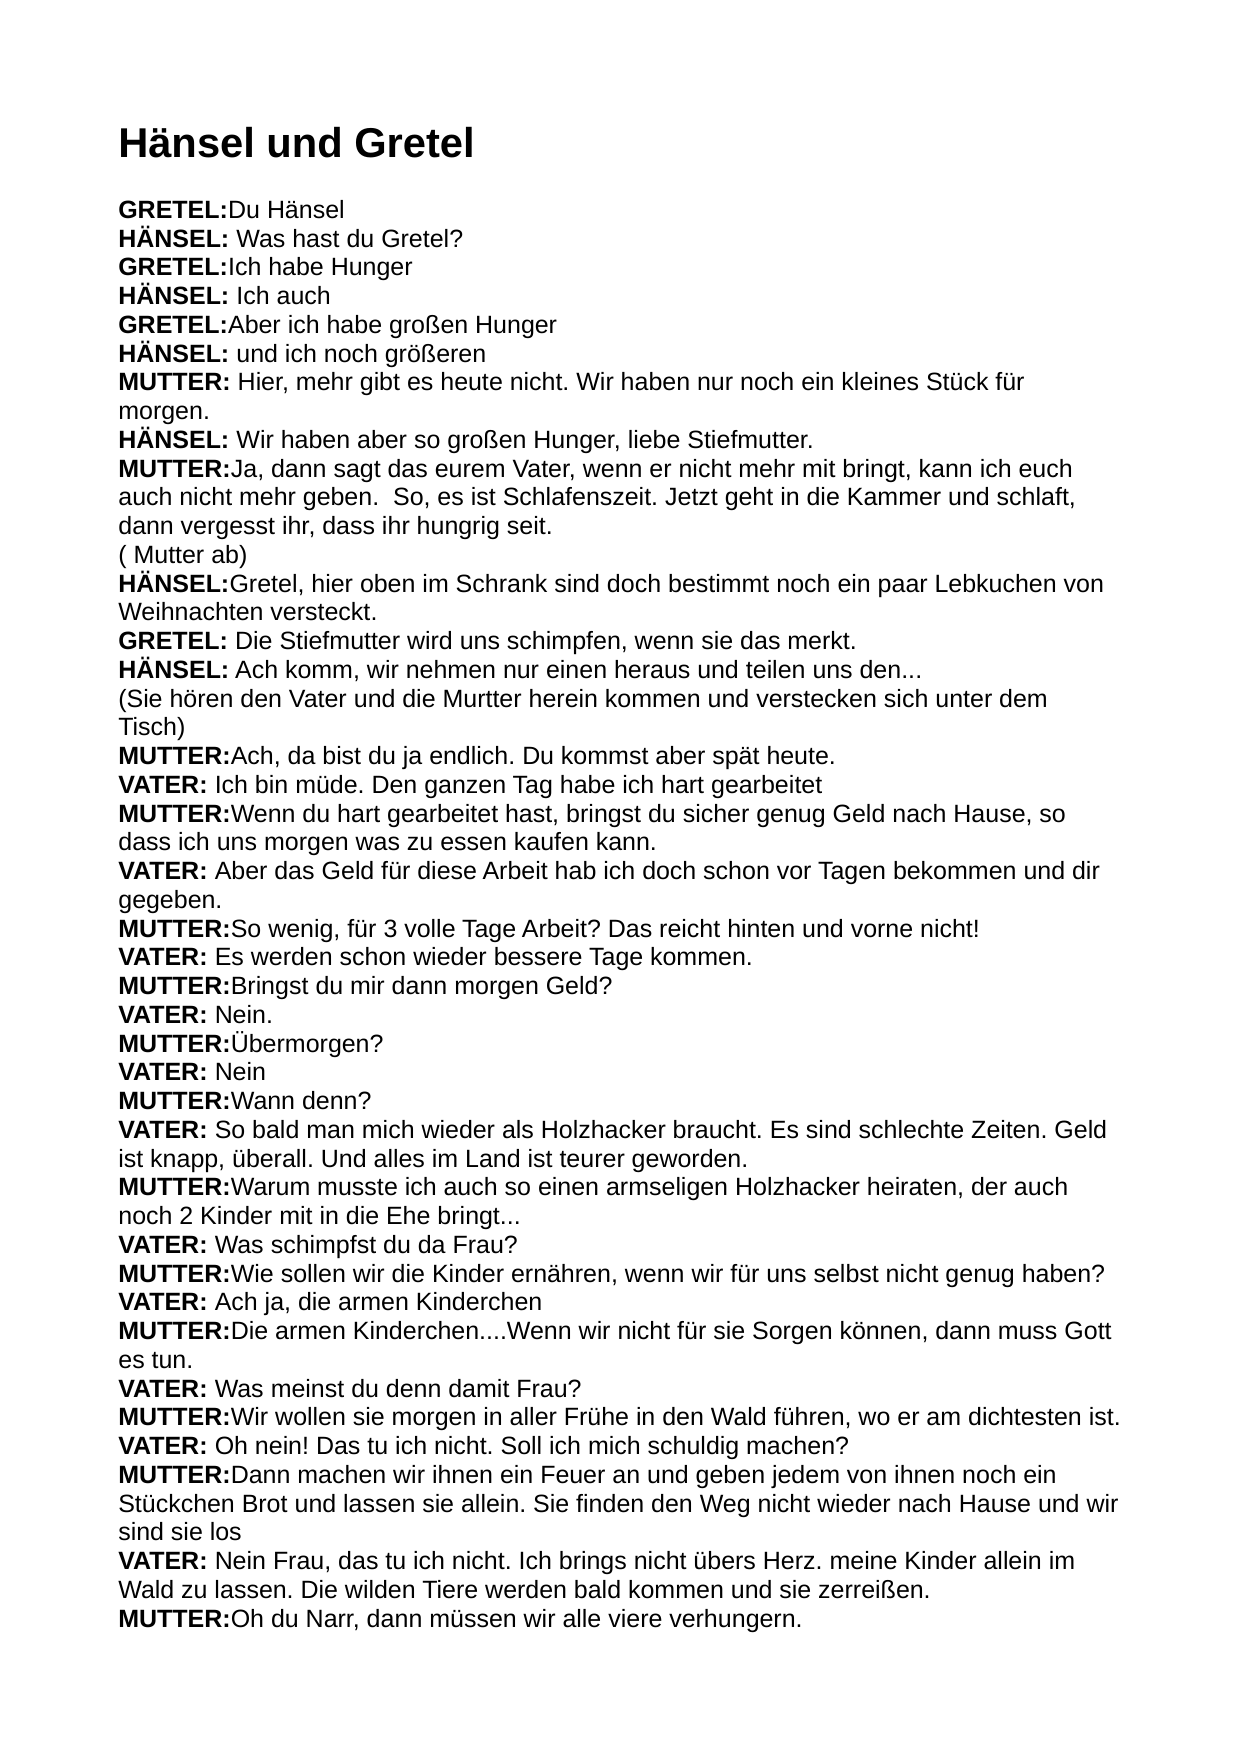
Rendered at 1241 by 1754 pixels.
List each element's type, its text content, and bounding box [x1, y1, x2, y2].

text MUTTER:Wann denn? [118, 1086, 1122, 1115]
text HÄNSEL: Was hast du Gretel? [118, 223, 1122, 252]
text MUTTER:Die armen Kinderchen....Wenn wir nicht für sie Sorgen können, dann muss Gott es tun. [118, 1316, 1122, 1373]
text HÄNSEL:Gretel, hier oben im Schrank sind doch bestimmt noch ein paar Lebkuchen von Weihnachten versteckt. [118, 568, 1122, 626]
text MUTTER:Übermorgen? [118, 1028, 1122, 1057]
text GRETEL:Du Hänsel [118, 195, 1122, 223]
text VATER: Oh nein! Das tu ich nicht. Soll ich mich schuldig machen? [118, 1431, 1122, 1460]
text VATER: Aber das Geld für diese Arbeit hab ich doch schon vor Tagen bekommen und dir gegeben. [118, 856, 1122, 913]
text MUTTER:Ach, da bist du ja endlich. Du kommst aber spät heute. [118, 741, 1122, 770]
text MUTTER:Warum musste ich auch so einen armseligen Holzhacker heiraten, der auch noch 2 Kinder mit in die Ehe bringt... [118, 1172, 1122, 1230]
text VATER: Nein Frau, das tu ich nicht. Ich brings nicht übers Herz. meine Kinder allein im Wald zu lassen. Die wilden Tiere werden bald kommen und sie zerreißen. [118, 1546, 1122, 1603]
text VATER: Ach ja, die armen Kinderchen [118, 1287, 1122, 1316]
text ( Mutter ab) [118, 540, 1122, 568]
text MUTTER:Ja, dann sagt das eurem Vater, wenn er nicht mehr mit bringt, kann ich euch auch nicht mehr geben. So, es ist Schlafenszeit. Jetzt geht in die Kammer und schlaft, dann vergesst ihr, dass ihr hungrig seit. [118, 453, 1122, 540]
text VATER: Nein [118, 1057, 1122, 1086]
text VATER: Es werden schon wieder bessere Tage kommen. [118, 942, 1122, 971]
text VATER: Ich bin müde. Den ganzen Tag habe ich hart gearbeitet [118, 770, 1122, 798]
text MUTTER:Oh du Narr, dann müssen wir alle viere verhungern. [118, 1603, 1122, 1632]
text VATER: Was meinst du denn damit Frau? [118, 1373, 1122, 1402]
text GRETEL:Aber ich habe großen Hunger [118, 310, 1122, 338]
text HÄNSEL: Wir haben aber so großen Hunger, liebe Stiefmutter. [118, 425, 1122, 453]
text (Sie hören den Vater und die Murtter herein kommen und verstecken sich unter dem Tisch) [118, 683, 1122, 741]
text MUTTER:So wenig, für 3 volle Tage Arbeit? Das reicht hinten und vorne nicht! [118, 913, 1122, 942]
text VATER: So bald man mich wieder als Holzhacker braucht. Es sind schlechte Zeiten. Geld ist knapp, überall. Und alles im Land ist teurer geworden. [118, 1115, 1122, 1172]
text HÄNSEL: Ach komm, wir nehmen nur einen heraus und teilen uns den... [118, 655, 1122, 683]
text MUTTER: Hier, mehr gibt es heute nicht. Wir haben nur noch ein kleines Stück für morgen. [118, 367, 1122, 425]
text HÄNSEL: Ich auch [118, 281, 1122, 310]
text HÄNSEL: und ich noch größeren [118, 338, 1122, 367]
text MUTTER:Dann machen wir ihnen ein Feuer an und geben jedem von ihnen noch ein Stückchen Brot und lassen sie allein. Sie finden den Weg nicht wieder nach Hause und wir sind sie los [118, 1460, 1122, 1546]
text MUTTER:Wenn du hart gearbeitet hast, bringst du sicher genug Geld nach Hause, so dass ich uns morgen was zu essen kaufen kann. [118, 798, 1122, 856]
text Hänsel und Gretel [118, 118, 1122, 166]
text MUTTER:Bringst du mir dann morgen Geld? [118, 971, 1122, 1000]
text VATER: Nein. [118, 1000, 1122, 1028]
text VATER: Was schimpfst du da Frau? [118, 1230, 1122, 1258]
text MUTTER:Wir wollen sie morgen in aller Frühe in den Wald führen, wo er am dichtesten ist. [118, 1402, 1122, 1431]
text MUTTER:Wie sollen wir die Kinder ernähren, wenn wir für uns selbst nicht genug haben? [118, 1258, 1122, 1287]
text GRETEL: Die Stiefmutter wird uns schimpfen, wenn sie das merkt. [118, 626, 1122, 655]
text GRETEL:Ich habe Hunger [118, 252, 1122, 281]
